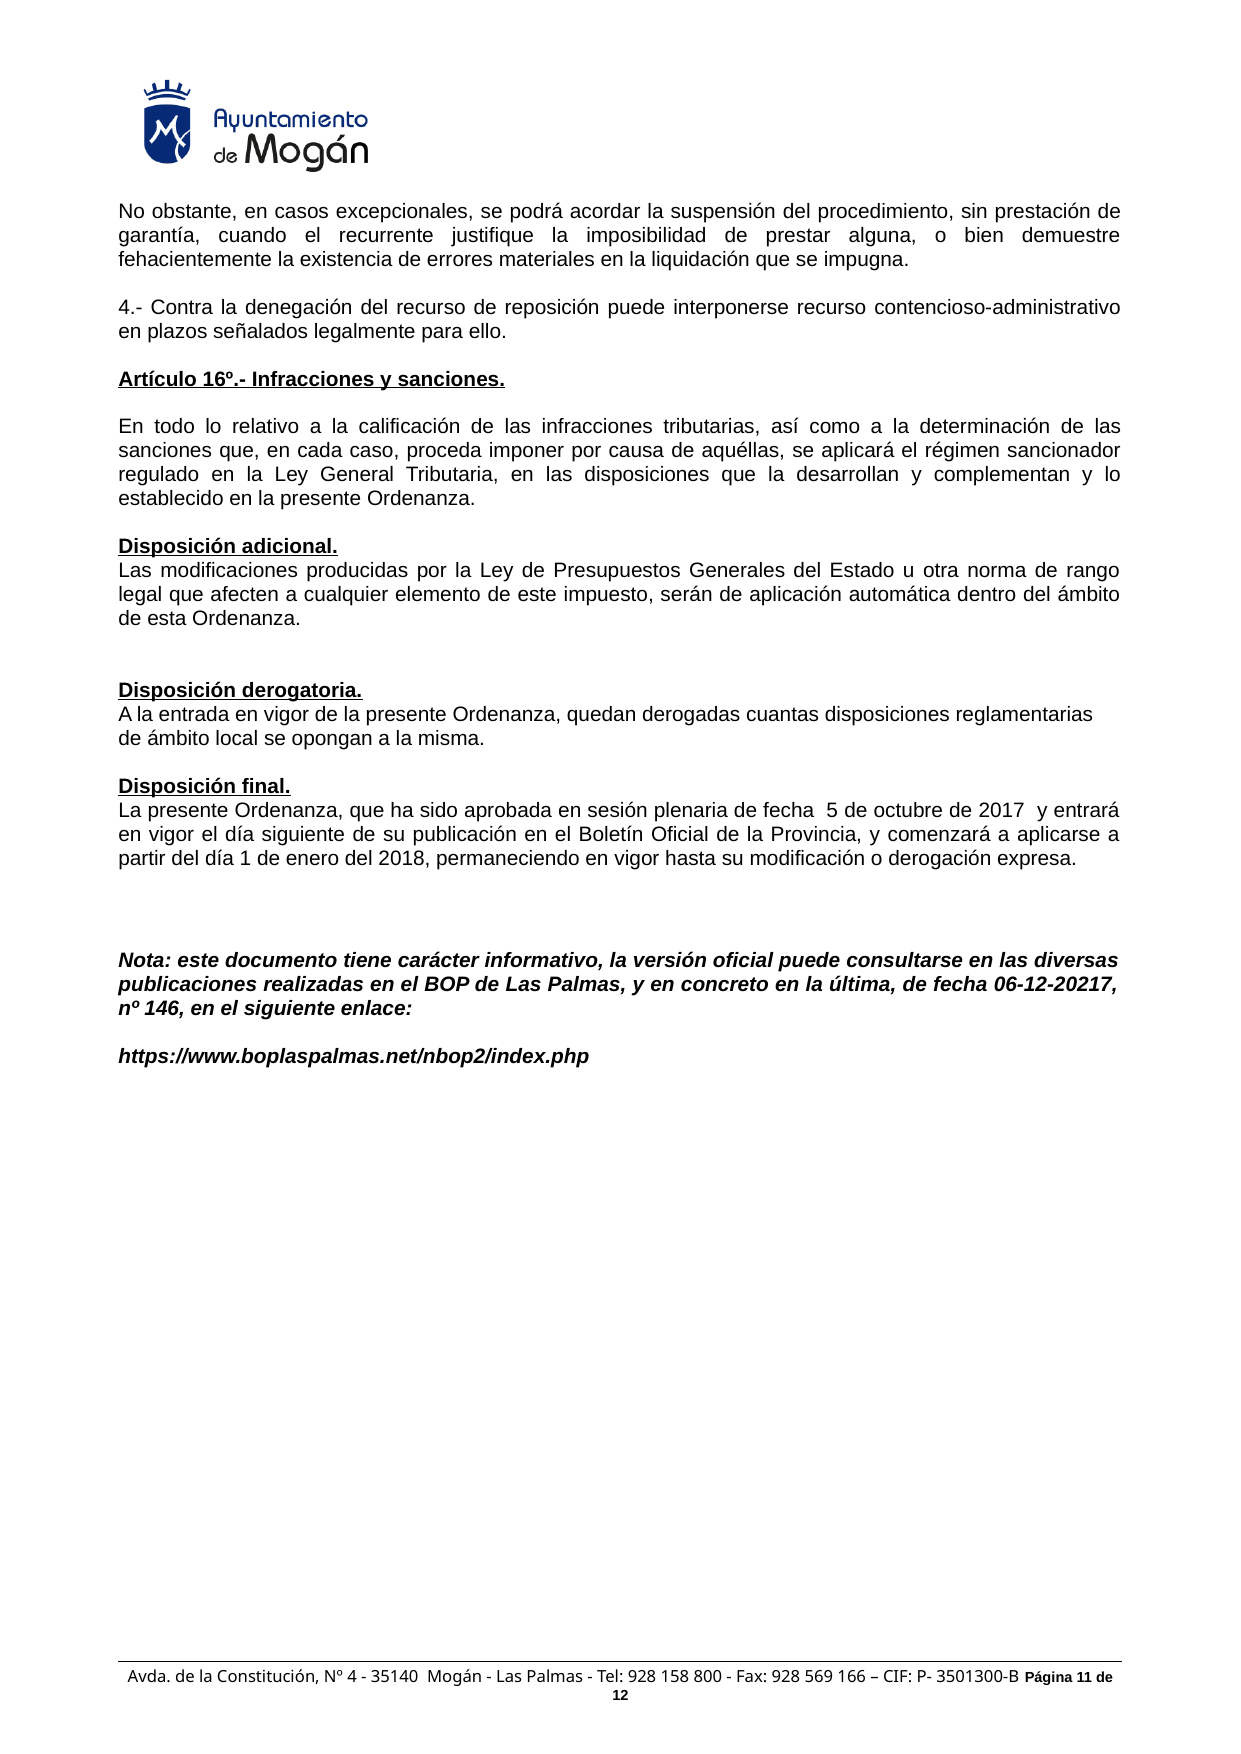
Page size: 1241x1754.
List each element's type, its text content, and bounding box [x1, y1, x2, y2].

text A la entrada en vigor de la presente Ordenanza, quedan derogadas cuantas disposiciones reglamentarias de ámbito local se opongan a la misma. [118, 702, 1122, 750]
text Nota: este documento tiene carácter informativo, la versión oficial puede consultarse en las diversas publicaciones realizadas en el BOP de Las Palmas, y en concreto en la última, de fecha 06-12-20217, nº 146, en el siguiente enlace: [118, 948, 1122, 1020]
text Disposición adicional. [118, 534, 1122, 558]
picture [129, 58, 385, 190]
text En todo lo relativo a la calificación de las infracciones tributarias, así como a la determinación de las sanciones que, en cada caso, proceda imponer por causa de aquéllas, se aplicará el régimen sancionador regulado en la Ley General Tributaria, en las disposiciones que la desarrollan y complementan y lo establecido en la presente Ordenanza. [118, 414, 1122, 510]
text Las modificaciones producidas por la Ley de Presupuestos Generales del Estado u otra norma de rango legal que afecten a cualquier elemento de este impuesto, serán de aplicación automática dentro del ámbito de esta Ordenanza. [118, 558, 1122, 630]
text https://www.boplaspalmas.net/nbop2/index.php [118, 1044, 1122, 1068]
text La presente Ordenanza, que ha sido aprobada en sesión plenaria de fecha 5 de octubre de 2017 y entrará en vigor el día siguiente de su publicación en el Boletín Oficial de la Provincia, y comenzará a aplicarse a partir del día 1 de enero del 2018, permaneciendo en vigor hasta su modificación o derogación expresa. [118, 798, 1122, 869]
text Disposición final. [118, 774, 1122, 798]
text Artículo 16º.- Infracciones y sanciones. [118, 366, 1122, 390]
text No obstante, en casos excepcionales, se podrá acordar la suspensión del procedimiento, sin prestación de garantía, cuando el recurrente justifique la imposibilidad de prestar alguna, o bien demuestre fehacientemente la existencia de errores materiales en la liquidación que se impugna. [118, 199, 1122, 271]
text Disposición derogatoria. [118, 678, 1122, 702]
text 4.- Contra la denegación del recurso de reposición puede interponerse recurso contencioso-administrativo en plazos señalados legalmente para ello. [118, 294, 1122, 342]
